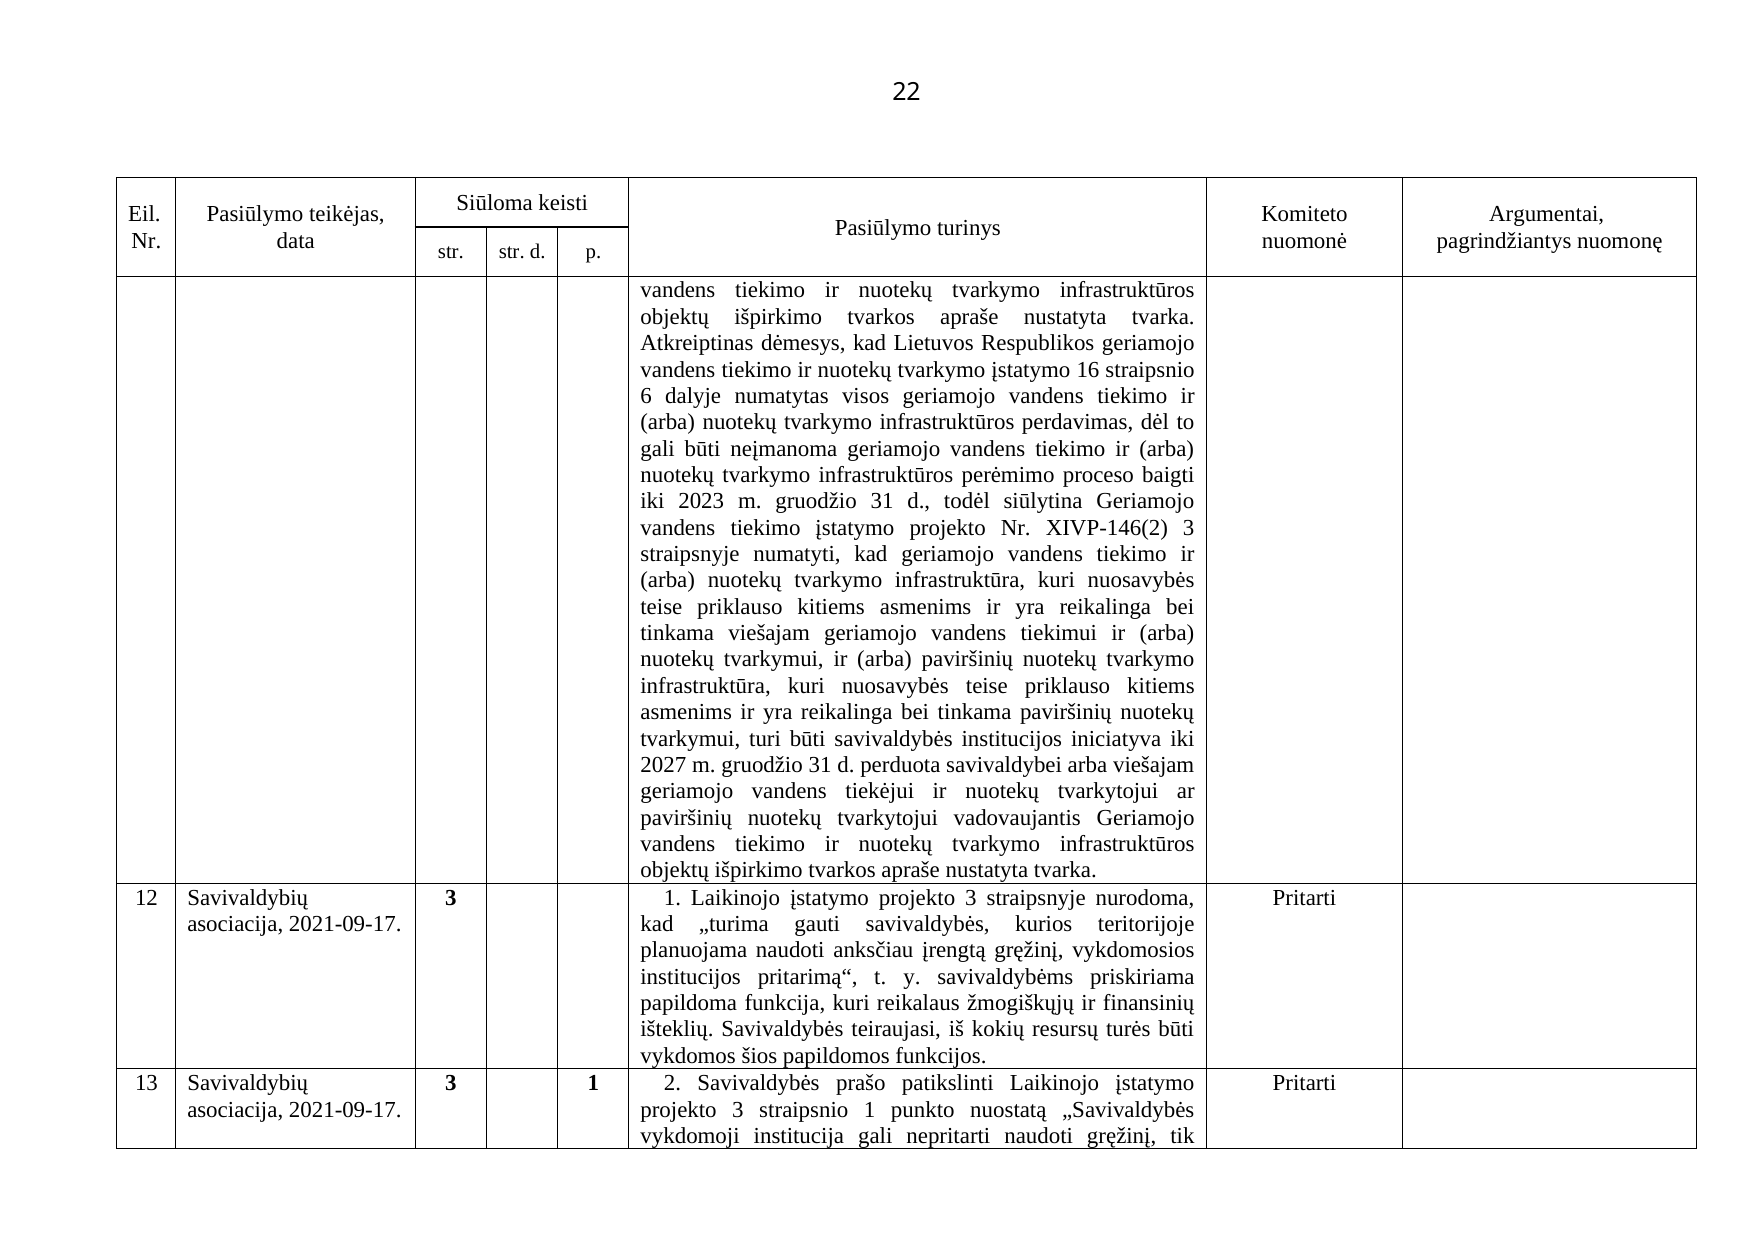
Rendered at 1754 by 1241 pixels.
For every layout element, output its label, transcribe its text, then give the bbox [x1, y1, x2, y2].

table_header Pasiūlymo turinys [629, 178, 1206, 276]
table_cell Savivaldybių asociacija, 2021-09-17. [176, 884, 415, 1068]
table_cell 1 [558, 1069, 628, 1148]
table_cell 13 [117, 1069, 175, 1148]
table_cell [487, 884, 557, 1068]
table_header Eil. Nr. [117, 178, 175, 276]
table_cell vandens tiekimo ir nuotekų tvarkymo infrastruktūros objektų išpirkimo tvarkos apraše nustatyta tvarka. Atkreiptinas dėmesys, kad Lietuvos Respublikos geriamojo vandens tiekimo ir nuotekų tvarkymo įstatymo 16 straipsnio 6 dalyje numatytas visos geriamojo vandens tiekimo ir (arba) nuotekų tvarkymo infrastruktūros perdavimas, dėl to gali būti neįmanoma geriamojo vandens tiekimo ir (arba) nuotekų tvarkymo infrastruktūros perėmimo proceso baigti iki 2023 m. gruodžio 31 d., todėl siūlytina Geriamojo vandens tiekimo įstatymo projekto Nr. XIVP-146(2) 3 straipsnyje numatyti, kad geriamojo vandens tiekimo ir (arba) nuotekų tvarkymo infrastruktūra, kuri nuosavybės teise priklauso kitiems asmenims ir yra reikalinga bei tinkama viešajam geriamojo vandens tiekimui ir (arba) nuotekų tvarkymui, ir (arba) paviršinių nuotekų tvarkymo infrastruktūra, kuri nuosavybės teise priklauso kitiems asmenims ir yra reikalinga bei tinkama paviršinių nuotekų tvarkymui, turi būti savivaldybės institucijos iniciatyva iki 2027 m. gruodžio 31 d. perduota savivaldybei arba viešajam geriamojo vandens tiekėjui ir nuotekų tvarkytojui ar paviršinių nuotekų tvarkytojui vadovaujantis Geriamojo vandens tiekimo ir nuotekų tvarkymo infrastruktūros objektų išpirkimo tvarkos apraše nustatyta tvarka. [629, 277, 1206, 883]
table_cell [1403, 1069, 1696, 1148]
table_header Komiteto nuomonė [1207, 178, 1402, 276]
table_cell str. d. [487, 228, 557, 276]
table_header Pasiūlymo teikėjas, data [176, 178, 415, 276]
table_cell [1403, 277, 1696, 883]
table_cell 12 [117, 884, 175, 1068]
table_cell [176, 277, 415, 883]
table_cell p. [558, 228, 628, 276]
table_cell 2. Savivaldybės prašo patikslinti Laikinojo įstatymo projekto 3 straipsnio 1 punkto nuostatą „Savivaldybės vykdomoji institucija gali nepritarti naudoti gręžinį, tik [629, 1069, 1206, 1148]
table_header Argumentai, pagrindžiantys nuomonę [1403, 178, 1696, 276]
table_cell [487, 277, 557, 883]
table_cell Pritarti [1207, 884, 1402, 1068]
table_cell Pritarti [1207, 1069, 1402, 1148]
table_cell Savivaldybių asociacija, 2021-09-17. [176, 1069, 415, 1148]
table_header Siūloma keisti [416, 178, 628, 226]
table_cell [1403, 884, 1696, 1068]
table_cell [416, 277, 486, 883]
table_cell [558, 277, 628, 883]
table_cell 3 [416, 1069, 486, 1148]
table_cell [117, 277, 175, 883]
table_cell [1207, 277, 1402, 883]
table_cell [558, 884, 628, 1068]
table_cell 3 [416, 884, 486, 1068]
table_cell [487, 1069, 557, 1148]
table_cell 1. Laikinojo įstatymo projekto 3 straipsnyje nurodoma, kad „turima gauti savivaldybės, kurios teritorijoje planuojama naudoti anksčiau įrengtą gręžinį, vykdomosios institucijos pritarimą“, t. y. savivaldybėms priskiriama papildoma funkcija, kuri reikalaus žmogiškųjų ir finansinių išteklių. Savivaldybės teiraujasi, iš kokių resursų turės būti vykdomos šios papildomos funkcijos. [629, 884, 1206, 1068]
table_cell str. [416, 228, 486, 276]
